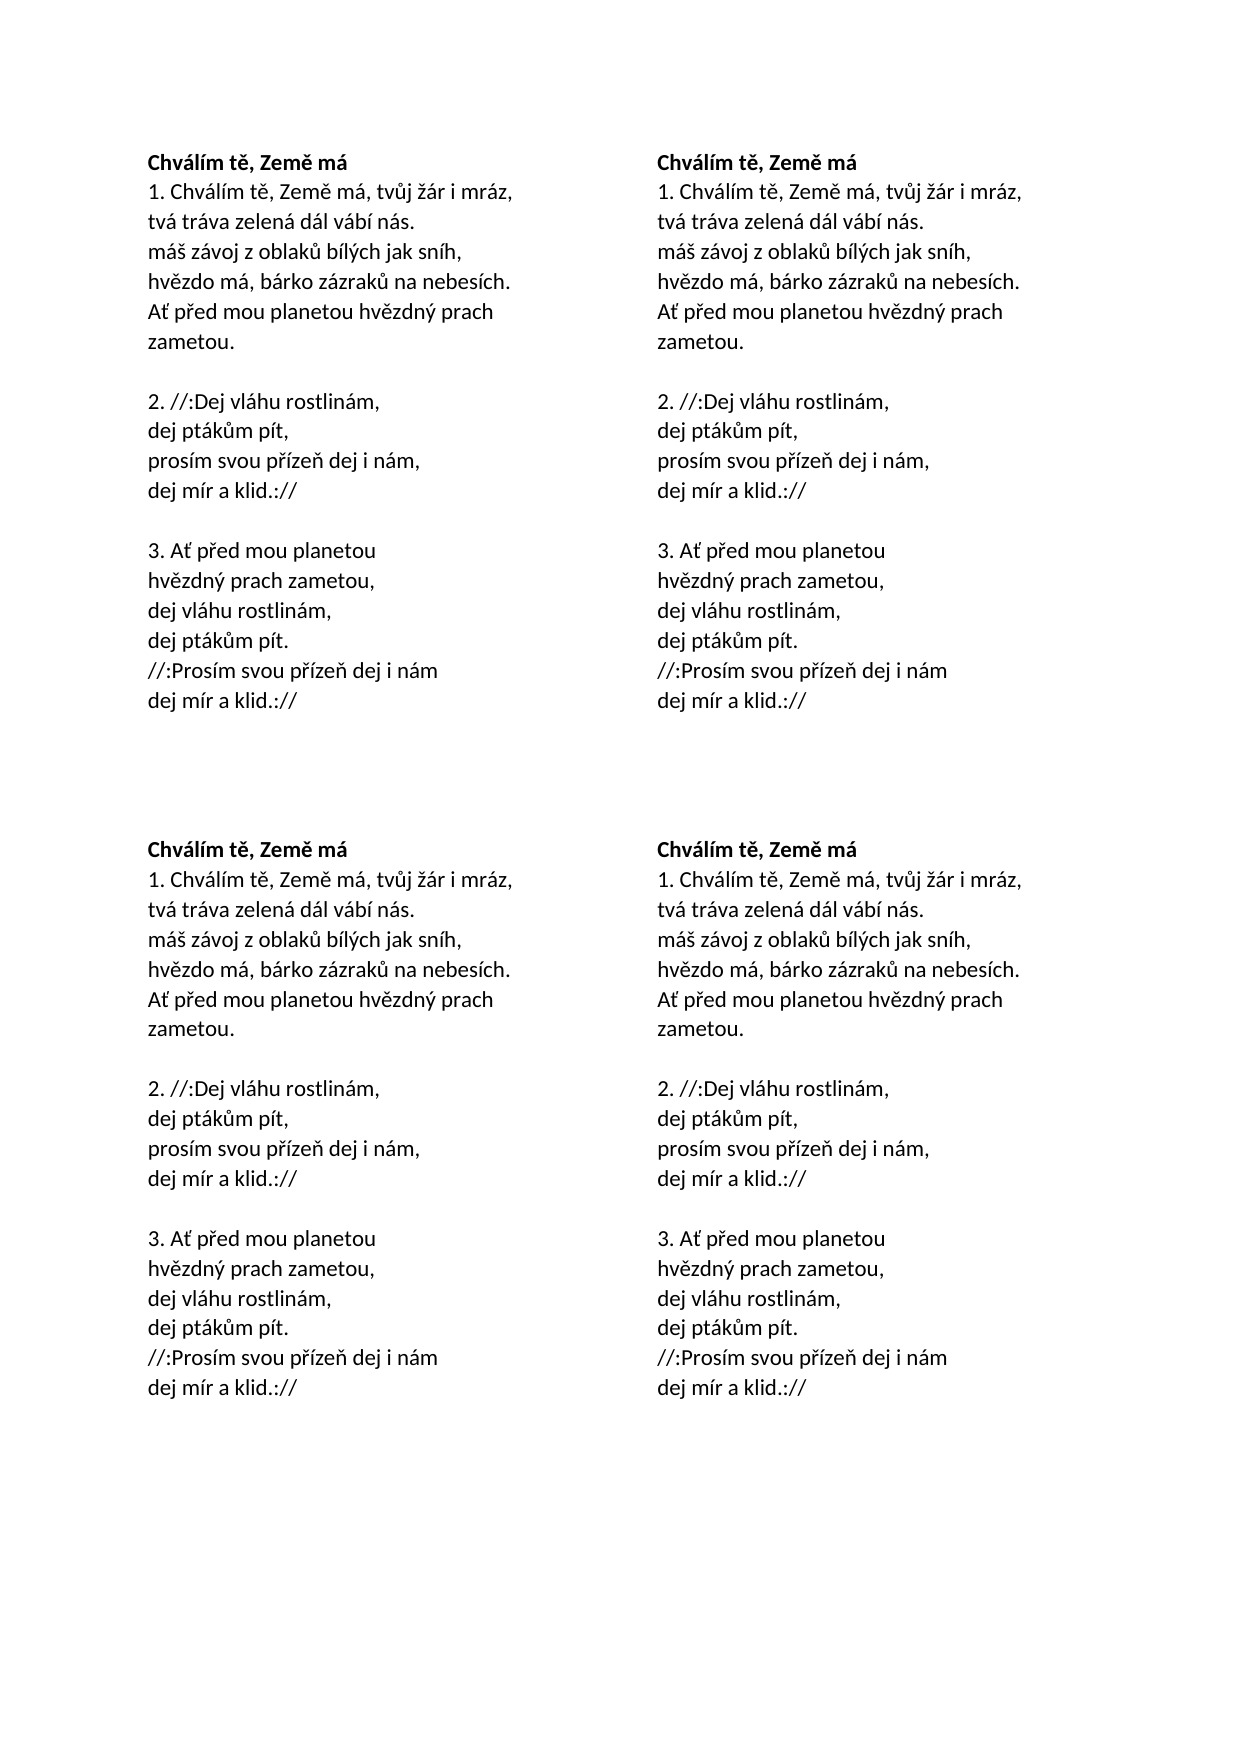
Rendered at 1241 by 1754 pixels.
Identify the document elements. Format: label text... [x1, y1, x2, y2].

text Chválím tě, Země má [148, 148, 583, 176]
text Ať před mou planetou hvězdný prach [148, 985, 583, 1013]
text 2. //:Dej vláhu rostlinám, [148, 1074, 583, 1102]
text tvá tráva zelená dál vábí nás. [657, 207, 1093, 235]
text 2. //:Dej vláhu rostlinám, [657, 1074, 1093, 1102]
text Ať před mou planetou hvězdný prach [148, 297, 583, 325]
text 3. Ať před mou planetou [148, 1224, 583, 1252]
text dej mír a klid.:// [148, 476, 583, 504]
text hvězdný prach zametou, [148, 566, 583, 594]
text dej ptákům pít. [148, 626, 583, 654]
text 1. Chválím tě, Země má, tvůj žár i mráz, [657, 865, 1093, 893]
text dej ptákům pít. [148, 1313, 583, 1342]
text dej ptákům pít, [148, 1104, 583, 1132]
text 2. //:Dej vláhu rostlinám, [148, 387, 583, 415]
text Chválím tě, Země má [657, 835, 1093, 863]
text prosím svou přízeň dej i nám, [148, 1134, 583, 1162]
text dej ptákům pít, [657, 417, 1093, 445]
text 3. Ať před mou planetou [657, 536, 1093, 564]
text dej ptákům pít, [148, 417, 583, 445]
text máš závoj z oblaků bílých jak sníh, [657, 237, 1093, 265]
text Ať před mou planetou hvězdný prach [657, 297, 1093, 325]
text dej ptákům pít. [657, 626, 1093, 654]
text hvězdo má, bárko zázraků na nebesích. [657, 955, 1093, 983]
text 1. Chválím tě, Země má, tvůj žár i mráz, [148, 177, 583, 206]
text 3. Ať před mou planetou [657, 1224, 1093, 1252]
text 2. //:Dej vláhu rostlinám, [657, 387, 1093, 415]
text dej mír a klid.:// [657, 1373, 1093, 1401]
text zametou. [148, 327, 583, 355]
text prosím svou přízeň dej i nám, [657, 447, 1093, 474]
text dej vláhu rostlinám, [148, 1284, 583, 1312]
text Ať před mou planetou hvězdný prach [657, 985, 1093, 1013]
text tvá tráva zelená dál vábí nás. [148, 895, 583, 923]
text máš závoj z oblaků bílých jak sníh, [148, 925, 583, 953]
text máš závoj z oblaků bílých jak sníh, [148, 237, 583, 265]
text 1. Chválím tě, Země má, tvůj žár i mráz, [148, 865, 583, 893]
text dej vláhu rostlinám, [657, 1284, 1093, 1312]
text //:Prosím svou přízeň dej i nám [657, 656, 1093, 684]
text zametou. [148, 1014, 583, 1043]
text dej vláhu rostlinám, [148, 596, 583, 624]
text dej mír a klid.:// [148, 686, 583, 714]
text hvězdo má, bárko zázraků na nebesích. [148, 267, 583, 295]
text prosím svou přízeň dej i nám, [148, 447, 583, 474]
text dej ptákům pít. [657, 1313, 1093, 1342]
text hvězdo má, bárko zázraků na nebesích. [148, 955, 583, 983]
text dej mír a klid.:// [148, 1373, 583, 1401]
text zametou. [657, 327, 1093, 355]
text //:Prosím svou přízeň dej i nám [148, 1343, 583, 1371]
text zametou. [657, 1014, 1093, 1043]
text máš závoj z oblaků bílých jak sníh, [657, 925, 1093, 953]
text hvězdný prach zametou, [657, 1254, 1093, 1282]
text dej vláhu rostlinám, [657, 596, 1093, 624]
text dej mír a klid.:// [657, 1164, 1093, 1192]
text dej mír a klid.:// [148, 1164, 583, 1192]
text dej ptákům pít, [657, 1104, 1093, 1132]
text dej mír a klid.:// [657, 476, 1093, 504]
text dej mír a klid.:// [657, 686, 1093, 714]
text tvá tráva zelená dál vábí nás. [148, 207, 583, 235]
text hvězdo má, bárko zázraků na nebesích. [657, 267, 1093, 295]
text prosím svou přízeň dej i nám, [657, 1134, 1093, 1162]
text //:Prosím svou přízeň dej i nám [657, 1343, 1093, 1371]
text Chválím tě, Země má [148, 835, 583, 863]
text //:Prosím svou přízeň dej i nám [148, 656, 583, 684]
text 1. Chválím tě, Země má, tvůj žár i mráz, [657, 177, 1093, 206]
text 3. Ať před mou planetou [148, 536, 583, 564]
text hvězdný prach zametou, [657, 566, 1093, 594]
text hvězdný prach zametou, [148, 1254, 583, 1282]
text Chválím tě, Země má [657, 148, 1093, 176]
text tvá tráva zelená dál vábí nás. [657, 895, 1093, 923]
